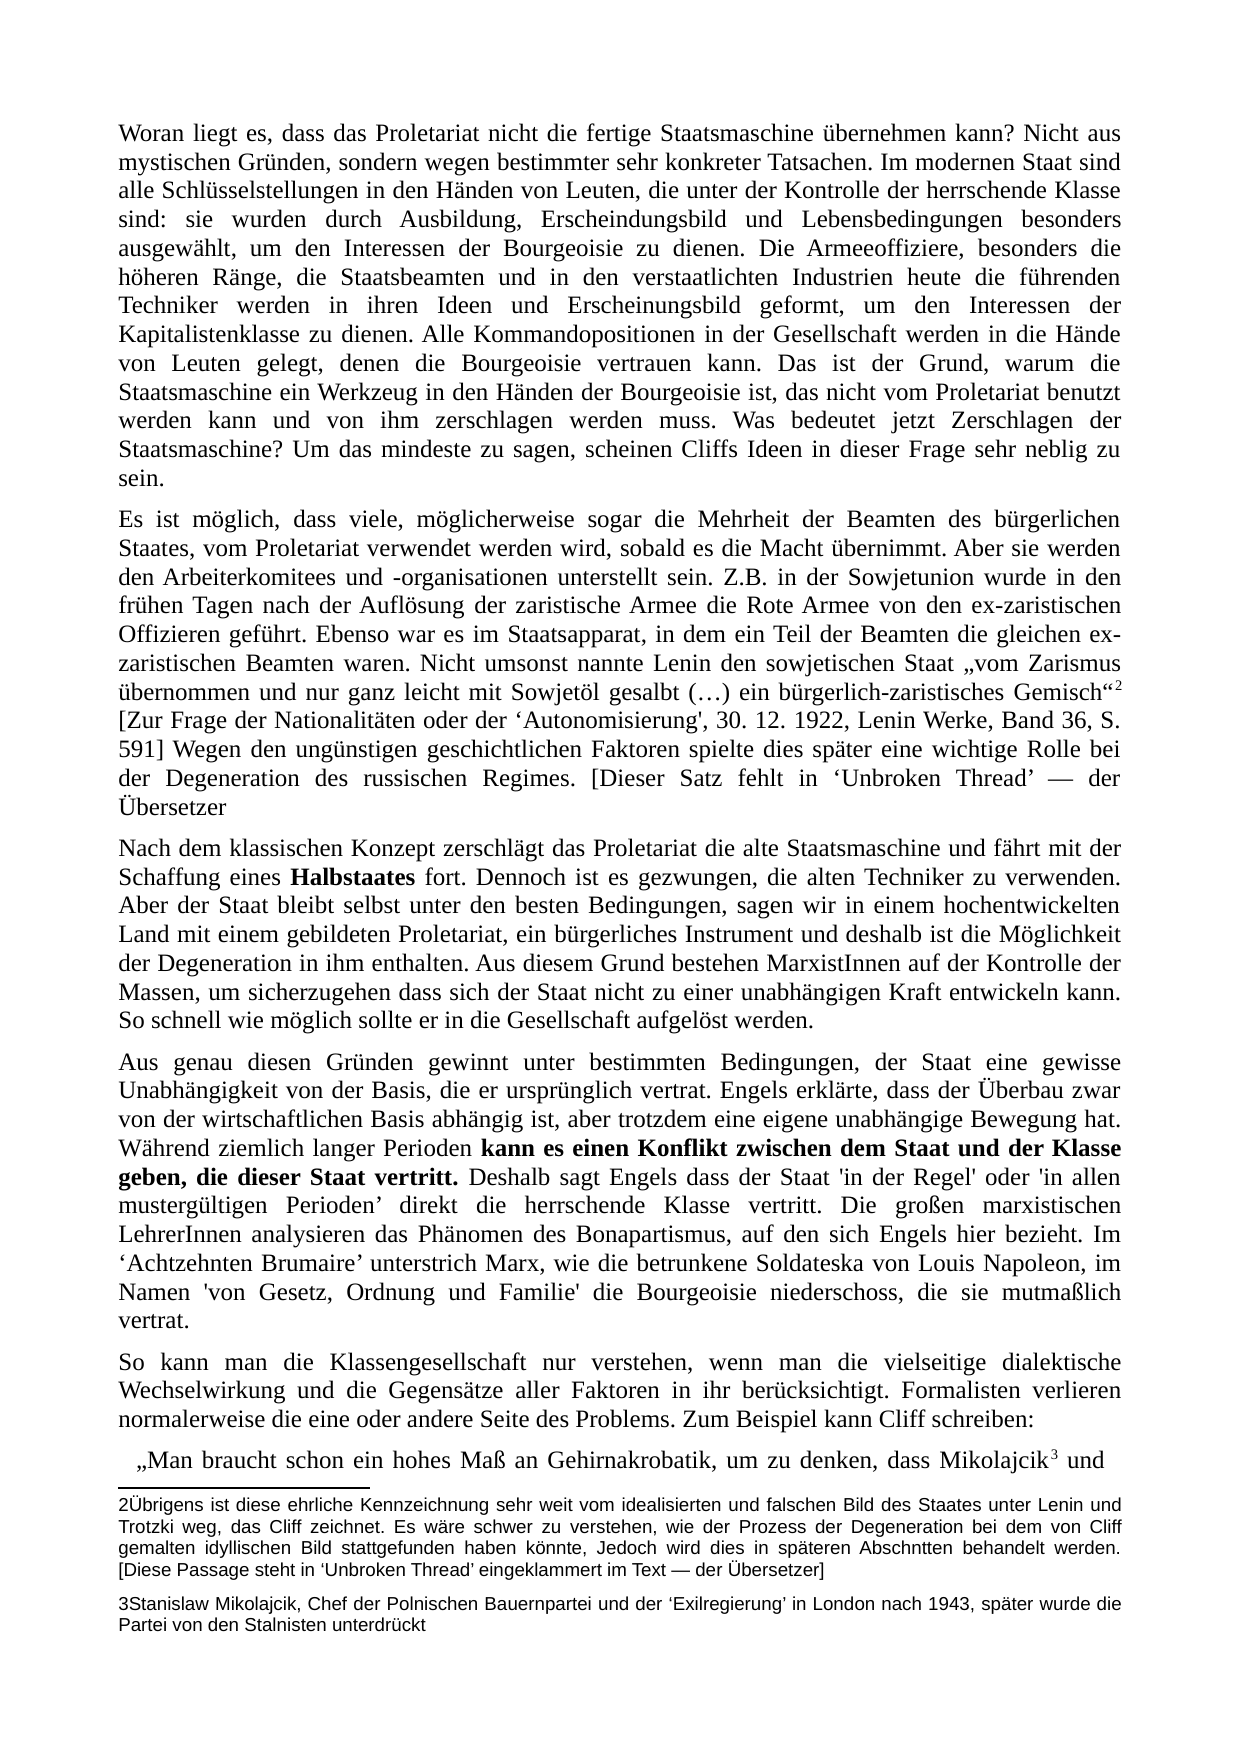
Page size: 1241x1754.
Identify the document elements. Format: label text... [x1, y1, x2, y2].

text „Man braucht schon ein hohes Maß an Gehirnakrobatik, um zu denken, dass Mikolajcik und seinesgleichen, die ins Ausland fliehen, oder in den Gefängnissen schmachten, die Herrscher von Polen seien, oder zu meinen, dass die Sklavenarbeiter in Sibirien die Herrscher von Russland seien." (Cliff, ‘The Nature of Stalinist Russia’, S. 13) [136, 1446, 1104, 1474]
text Nach dem klassischen Konzept zerschlägt das Proletariat die alte Staatsmaschine und fährt mit der Schaffung eines Halbstaates fort. Dennoch ist es gezwungen, die alten Techniker zu verwenden. Aber der Staat bleibt selbst unter den besten Bedingungen, sagen wir in einem hochentwickelten Land mit einem gebildeten Proletariat, ein bürgerliches Instrument und deshalb ist die Möglichkeit der Degeneration in ihm enthalten. Aus diesem Grund bestehen MarxistInnen auf der Kontrolle der Massen, um sicherzugehen dass sich der Staat nicht zu einer unabhängigen Kraft entwickeln kann. So schnell wie möglich sollte er in die Gesellschaft aufgelöst werden. [118, 833, 1122, 1034]
text Aus genau diesen Gründen gewinnt unter bestimmten Bedingungen, der Staat eine gewisse Unabhängigkeit von der Basis, die er ursprünglich vertrat. Engels erklärte, dass der Überbau zwar von der wirtschaftlichen Basis abhängig ist, aber trotzdem eine eigene unabhängige Bewegung hat. Während ziemlich langer Perioden kann es einen Konflikt zwischen dem Staat und der Klasse geben, die dieser Staat vertritt. Deshalb sagt Engels dass der Staat 'in der Regel' oder 'in allen mustergültigen Perioden’ direkt die herrschende Klasse vertritt. Die großen marxistischen LehrerInnen analysieren das Phänomen des Bonapartismus, auf den sich Engels hier bezieht. Im ‘Achtzehnten Brumaire’ unterstrich Marx, wie die betrunkene Soldateska von Louis Napoleon, im Namen 'von Gesetz, Ordnung und Familie' die Bourgeoisie niederschoss, die sie mutmaßlich vertrat. [118, 1047, 1122, 1334]
text Übrigens ist diese ehrliche Kennzeichnung sehr weit vom idealisierten und falschen Bild des Staates unter Lenin und Trotzki weg, das Cliff zeichnet. Es wäre schwer zu verstehen, wie der Prozess der Degeneration bei dem von Cliff gemalten idyllischen Bild stattgefunden haben könnte, Jedoch wird dies in späteren Abschntten behandelt werden. [Diese Passage steht in ‘Unbroken Thread’ eingeklammert im Text — der Übersetzer] [118, 1494, 1122, 1580]
text Es ist möglich, dass viele, möglicherweise sogar die Mehrheit der Beamten des bürgerlichen Staates, vom Proletariat verwendet werden wird, sobald es die Macht übernimmt. Aber sie werden den Arbeiterkomitees und -organisationen unterstellt sein. Z.B. in der Sowjetunion wurde in den frühen Tagen nach der Auflösung der zaristische Armee die Rote Armee von den ex-zaristischen Offizieren geführt. Ebenso war es im Staatsapparat, in dem ein Teil der Beamten die gleichen ex-zaristischen Beamten waren. Nicht umsonst nannte Lenin den sowjetischen Staat „vom Zarismus übernommen und nur ganz leicht mit Sowjetöl gesalbt (…) ein bürgerlich-zaristisches Gemisch“ [Zur Frage der Nationalitäten oder der ‘Autonomisierung', 30. 12. 1922, Lenin Werke, Band 36, S. 591] Wegen den ungünstigen geschichtlichen Faktoren spielte dies später eine wichtige Rolle bei der Degeneration des russischen Regimes. [Dieser Satz fehlt in ‘Unbroken Thread’ — der Übersetzer [118, 504, 1122, 821]
text Woran liegt es, dass das Proletariat nicht die fertige Staatsmaschine übernehmen kann? Nicht aus mystischen Gründen, sondern wegen bestimmter sehr konkreter Tatsachen. Im modernen Staat sind alle Schlüsselstellungen in den Händen von Leuten, die unter der Kontrolle der herrschende Klasse sind: sie wurden durch Ausbildung, Erscheindungsbild und Lebensbedingungen besonders ausgewählt, um den Interessen der Bourgeoisie zu dienen. Die Armeeoffiziere, besonders die höheren Ränge, die Staatsbeamten und in den verstaatlichten Industrien heute die führenden Techniker werden in ihren Ideen und Erscheinungsbild geformt, um den Interessen der Kapitalistenklasse zu dienen. Alle Kommandopositionen in der Gesellschaft werden in die Hände von Leuten gelegt, denen die Bourgeoisie vertrauen kann. Das ist der Grund, warum die Staatsmaschine ein Werkzeug in den Händen der Bourgeoisie ist, das nicht vom Proletariat benutzt werden kann und von ihm zerschlagen werden muss. Was bedeutet jetzt Zerschlagen der Staatsmaschine? Um das mindeste zu sagen, scheinen Cliffs Ideen in dieser Frage sehr neblig zu sein. [118, 118, 1122, 492]
text Stanislaw Mikolajcik, Chef der Polnischen Bauernpartei und der ‘Exilregierung’ in London nach 1943, später wurde die Partei von den Stalnisten unterdrückt [118, 1593, 1122, 1636]
text So kann man die Klassengesellschaft nur verstehen, wenn man die vielseitige dialektische Wechselwirkung und die Gegensätze aller Faktoren in ihr berücksichtigt. Formalisten verlieren normalerweise die eine oder andere Seite des Problems. Zum Beispiel kann Cliff schreiben: [118, 1347, 1122, 1433]
